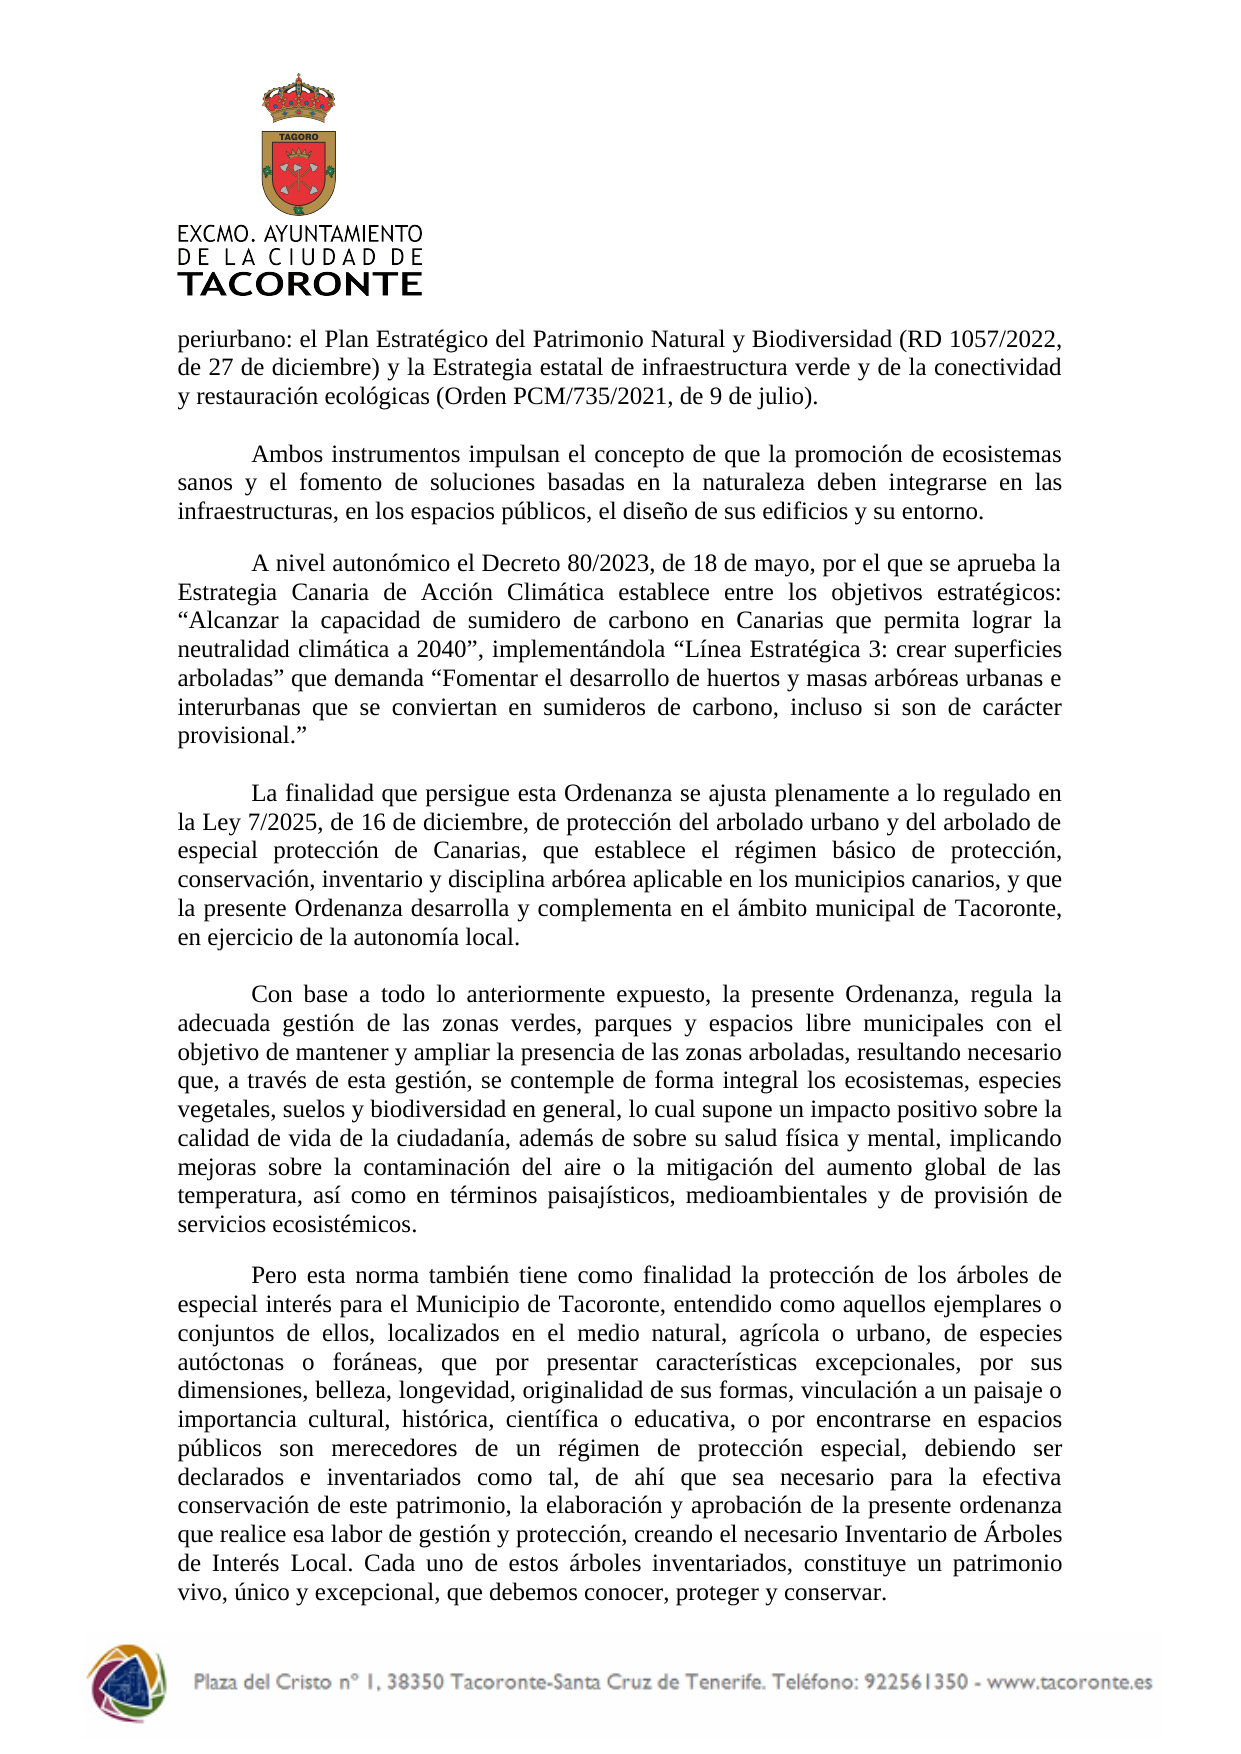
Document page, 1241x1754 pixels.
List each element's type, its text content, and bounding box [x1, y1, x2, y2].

text Con base a todo lo anteriormente expuesto, la presente Ordenanza, regula la adecuada gestión de las zonas verdes, parques y espacios libre municipales con el objetivo de mantener y ampliar la presencia de las zonas arboladas, resultando necesario que, a través de esta gestión, se contemple de forma integral los ecosistemas, especies vegetales, suelos y biodiversidad en general, lo cual supone un impacto positivo sobre la calidad de vida de la ciudadanía, además de sobre su salud física y mental, implicando mejoras sobre la contaminación del aire o la mitigación del aumento global de las temperatura, así como en términos paisajísticos, medioambientales y de provisión de servicios ecosistémicos. [177, 979, 1063, 1238]
text periurbano: el Plan Estratégico del Patrimonio Natural y Biodiversidad (RD 1057/2022, de 27 de diciembre) y la Estrategia estatal de infraestructura verde y de la conectividad y restauración ecológicas (Orden PCM/735/2021, de 9 de julio). [177, 324, 1063, 410]
text Ambos instrumentos impulsan el concepto de que la promoción de ecosistemas sanos y el fomento de soluciones basadas en la naturaleza deben integrarse en las infraestructuras, en los espacios públicos, el diseño de sus edificios y su entorno. [177, 439, 1063, 525]
picture [80, 1631, 1163, 1738]
text La finalidad que persigue esta Ordenanza se ajusta plenamente a lo regulado en la Ley 7/2025, de 16 de diciembre, de protección del arbolado urbano y del arbolado de especial protección de Canarias, que establece el régimen básico de protección, conservación, inventario y disciplina arbórea aplicable en los municipios canarios, y que la presente Ordenanza desarrolla y complementa en el ámbito municipal de Tacoronte, en ejercicio de la autonomía local. [177, 778, 1063, 950]
text A nivel autonómico el Decreto 80/2023, de 18 de mayo, por el que se aprueba la Estrategia Canaria de Acción Climática establece entre los objetivos estratégicos: “Alcanzar la capacidad de sumidero de carbono en Canarias que permita lograr la neutralidad climática a 2040”, implementándola “Línea Estratégica 3: crear superficies arboladas” que demanda “Fomentar el desarrollo de huertos y masas arbóreas urbanas e interurbanas que se conviertan en sumideros de carbono, incluso si son de carácter provisional.” [177, 548, 1063, 749]
picture [177, 73, 422, 296]
text Pero esta norma también tiene como finalidad la protección de los árboles de especial interés para el Municipio de Tacoronte, entendido como aquellos ejemplares o conjuntos de ellos, localizados en el medio natural, agrícola o urbano, de especies autóctonas o foráneas, que por presentar características excepcionales, por sus dimensiones, belleza, longevidad, originalidad de sus formas, vinculación a un paisaje o importancia cultural, histórica, científica o educativa, o por encontrarse en espacios públicos son merecedores de un régimen de protección especial, debiendo ser declarados e inventariados como tal, de ahí que sea necesario para la efectiva conservación de este patrimonio, la elaboración y aprobación de la presente ordenanza que realice esa labor de gestión y protección, creando el necesario Inventario de Árboles de Interés Local. Cada uno de estos árboles inventariados, constituye un patrimonio vivo, único y excepcional, que debemos conocer, proteger y conservar. [177, 1261, 1063, 1606]
